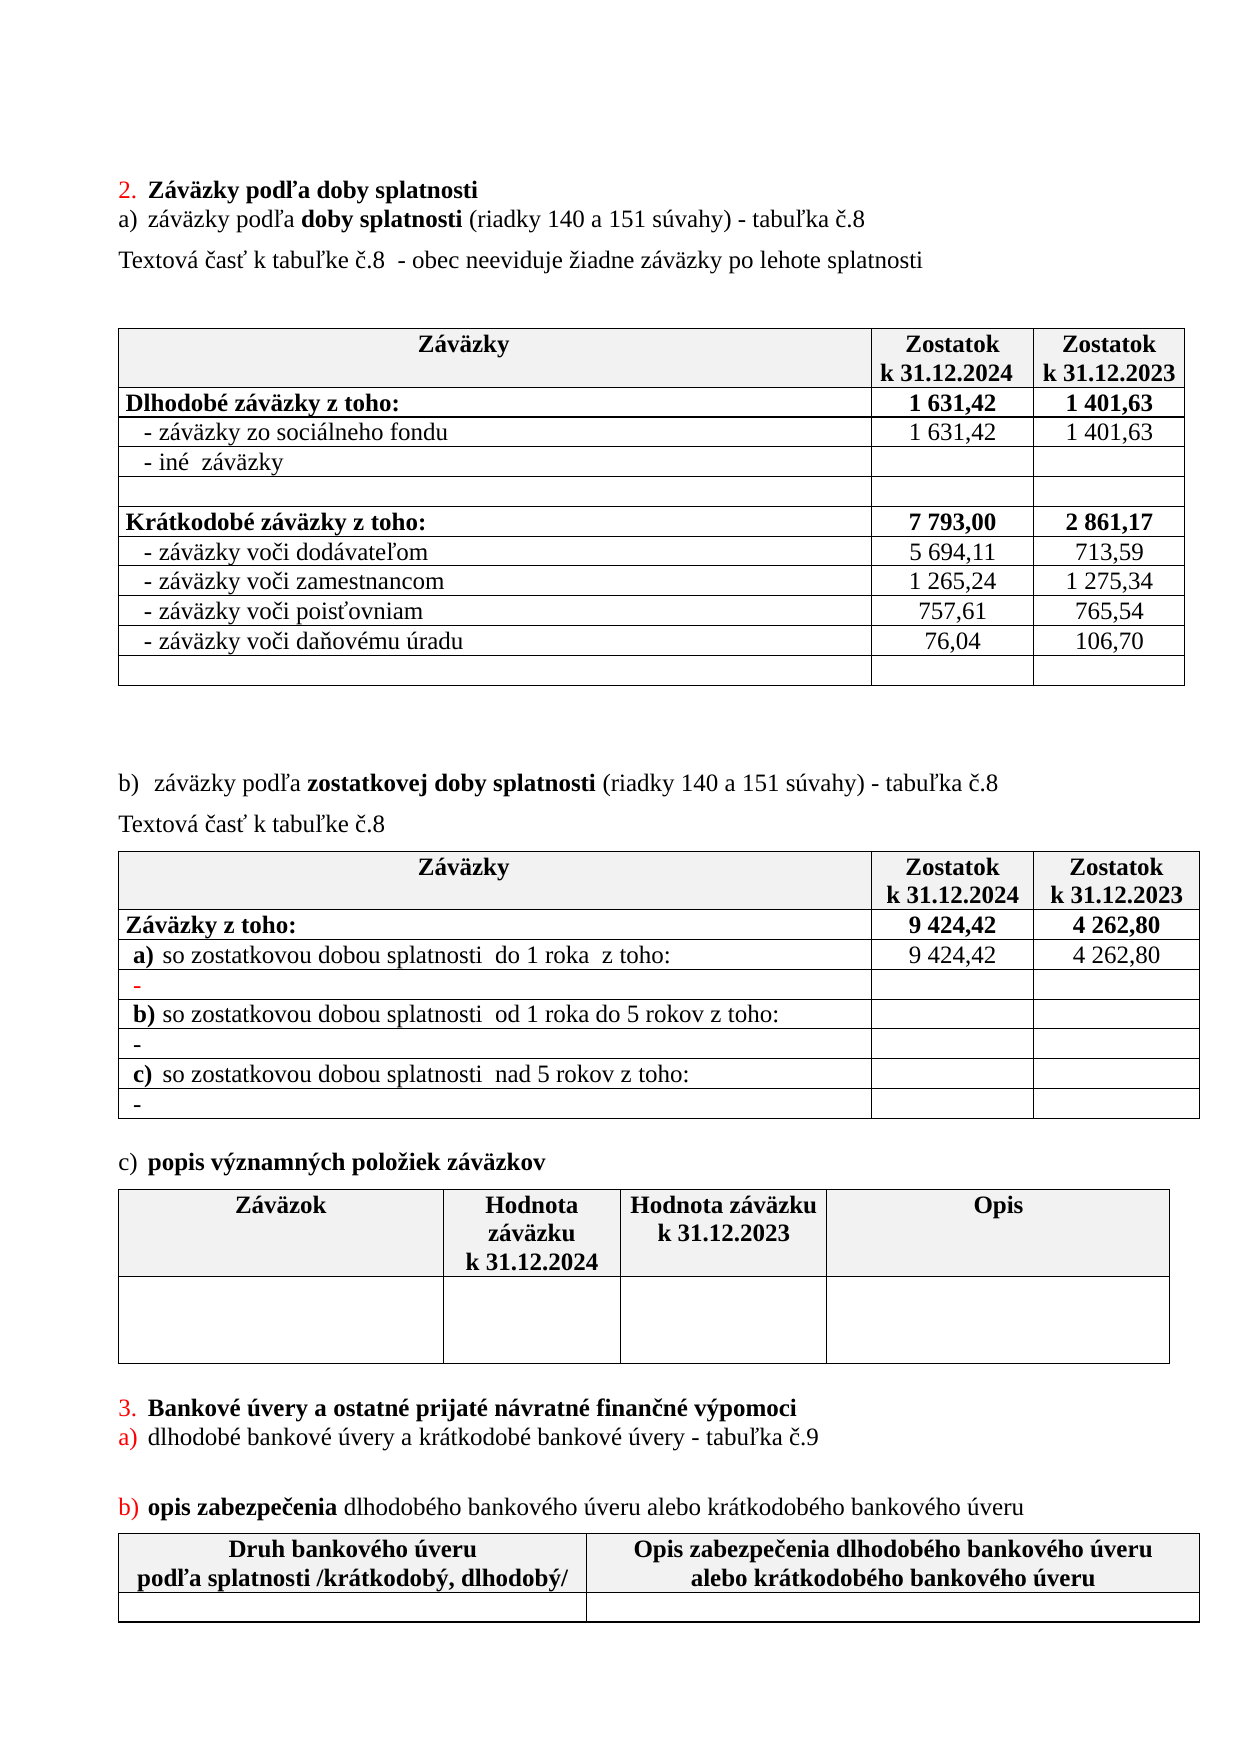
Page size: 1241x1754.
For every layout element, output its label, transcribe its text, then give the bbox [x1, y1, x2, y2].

table_cell [587, 1593, 1199, 1621]
table_cell [872, 970, 1033, 998]
table_cell [1034, 970, 1199, 998]
table_cell [1034, 1029, 1199, 1058]
table_cell 4 262,80 [1034, 940, 1199, 969]
table_cell 7 793,00 [872, 507, 1033, 536]
table_cell [119, 1089, 871, 1118]
table_cell [872, 1089, 1033, 1118]
table_cell [119, 1029, 871, 1058]
table_header Druh bankového úveru podľa splatnosti /krátkodobý, dlhodobý/ [119, 1534, 586, 1592]
table_cell 757,61 [872, 596, 1033, 625]
table_cell 1 265,24 [872, 566, 1033, 595]
table_cell [119, 1593, 586, 1621]
table_cell Záväzky z toho: [119, 910, 871, 939]
table_cell [1034, 656, 1184, 684]
table_cell [621, 1277, 826, 1363]
list Bankové úvery a ostatné prijaté návratné finančné výpomoci [118, 1393, 1122, 1422]
table_cell záväzky voči poisťovniam [119, 596, 871, 625]
table_cell 76,04 [872, 626, 1033, 655]
table_cell záväzky voči daňovému úradu [119, 626, 871, 655]
table_cell [119, 1277, 443, 1363]
table_cell [872, 447, 1033, 476]
table_cell záväzky zo sociálneho fondu [119, 418, 871, 446]
list opis zabezpečenia dlhodobého bankového úveru alebo krátkodobého bankového úveru [118, 1492, 1122, 1521]
table_cell 1 401,63 [1034, 388, 1184, 416]
table_cell iné záväzky [119, 447, 871, 476]
table_cell [827, 1277, 1169, 1363]
table_header Zostatok k 31.12.2023 [1034, 329, 1184, 387]
table_header Hodnota záväzku k 31.12.2024 [444, 1190, 620, 1276]
table_cell 1 631,42 [872, 418, 1033, 446]
table_cell 5 694,11 [872, 537, 1033, 565]
table_cell [119, 970, 871, 998]
table_cell Dlhodobé záväzky z toho: [119, 388, 871, 416]
text Textová časť k tabuľke č.8 - obec neeviduje žiadne záväzky po lehote splatnosti [118, 246, 1122, 274]
table_cell 713,59 [1034, 537, 1184, 565]
table_header Záväzky [119, 329, 871, 387]
table_cell 2 861,17 [1034, 507, 1184, 536]
table_cell [1034, 447, 1184, 476]
table_cell 9 424,42 [872, 910, 1033, 939]
list Záväzky podľa doby splatnosti [118, 176, 1122, 204]
table_header Opis zabezpečenia dlhodobého bankového úveru alebo krátkodobého bankového úveru [587, 1534, 1199, 1592]
table_header Zostatok k 31.12.2024 [872, 852, 1033, 909]
table_cell 765,54 [1034, 596, 1184, 625]
table_header Záväzky [119, 852, 871, 909]
table_header Záväzok [119, 1190, 443, 1276]
table_header Zostatok k 31.12.2023 [1034, 852, 1199, 909]
table_cell [872, 1029, 1033, 1058]
list záväzky podľa zostatkovej doby splatnosti (riadky 140 a 151 súvahy) - tabuľka č.8 [118, 768, 1122, 797]
table_cell záväzky voči dodávateľom [119, 537, 871, 565]
table_header Hodnota záväzku k 31.12.2023 [621, 1190, 826, 1276]
table_cell [872, 656, 1033, 684]
table_cell [872, 1059, 1033, 1088]
list popis významných položiek záväzkov [118, 1147, 1122, 1176]
table_cell 1 275,34 [1034, 566, 1184, 595]
list dlhodobé bankové úvery a krátkodobé bankové úvery - tabuľka č.9 [118, 1422, 1122, 1451]
table_cell 1 401,63 [1034, 418, 1184, 446]
table_cell [1034, 477, 1184, 506]
table_cell so zostatkovou dobou splatnosti do 1 roka z toho: [119, 940, 871, 969]
table_cell [872, 477, 1033, 506]
table_cell [1034, 1059, 1199, 1088]
table_cell [1034, 1000, 1199, 1028]
table_cell 106,70 [1034, 626, 1184, 655]
table_header Opis [827, 1190, 1169, 1276]
table_cell 1 631,42 [872, 388, 1033, 416]
table_cell 4 262,80 [1034, 910, 1199, 939]
table_cell 9 424,42 [872, 940, 1033, 969]
table_cell záväzky voči zamestnancom [119, 566, 871, 595]
table_cell so zostatkovou dobou splatnosti od 1 roka do 5 rokov z toho: [119, 1000, 871, 1028]
list záväzky podľa doby splatnosti (riadky 140 a 151 súvahy) - tabuľka č.8 [118, 204, 1122, 233]
table_cell Krátkodobé záväzky z toho: [119, 507, 871, 536]
table_cell [119, 477, 871, 506]
table_cell [1034, 1089, 1199, 1118]
text Textová časť k tabuľke č.8 [118, 809, 1122, 838]
table_cell [872, 1000, 1033, 1028]
table_cell [444, 1277, 620, 1363]
table_cell [119, 656, 871, 684]
table_cell so zostatkovou dobou splatnosti nad 5 rokov z toho: [119, 1059, 871, 1088]
table_header Zostatok k 31.12.2024 [872, 329, 1033, 387]
